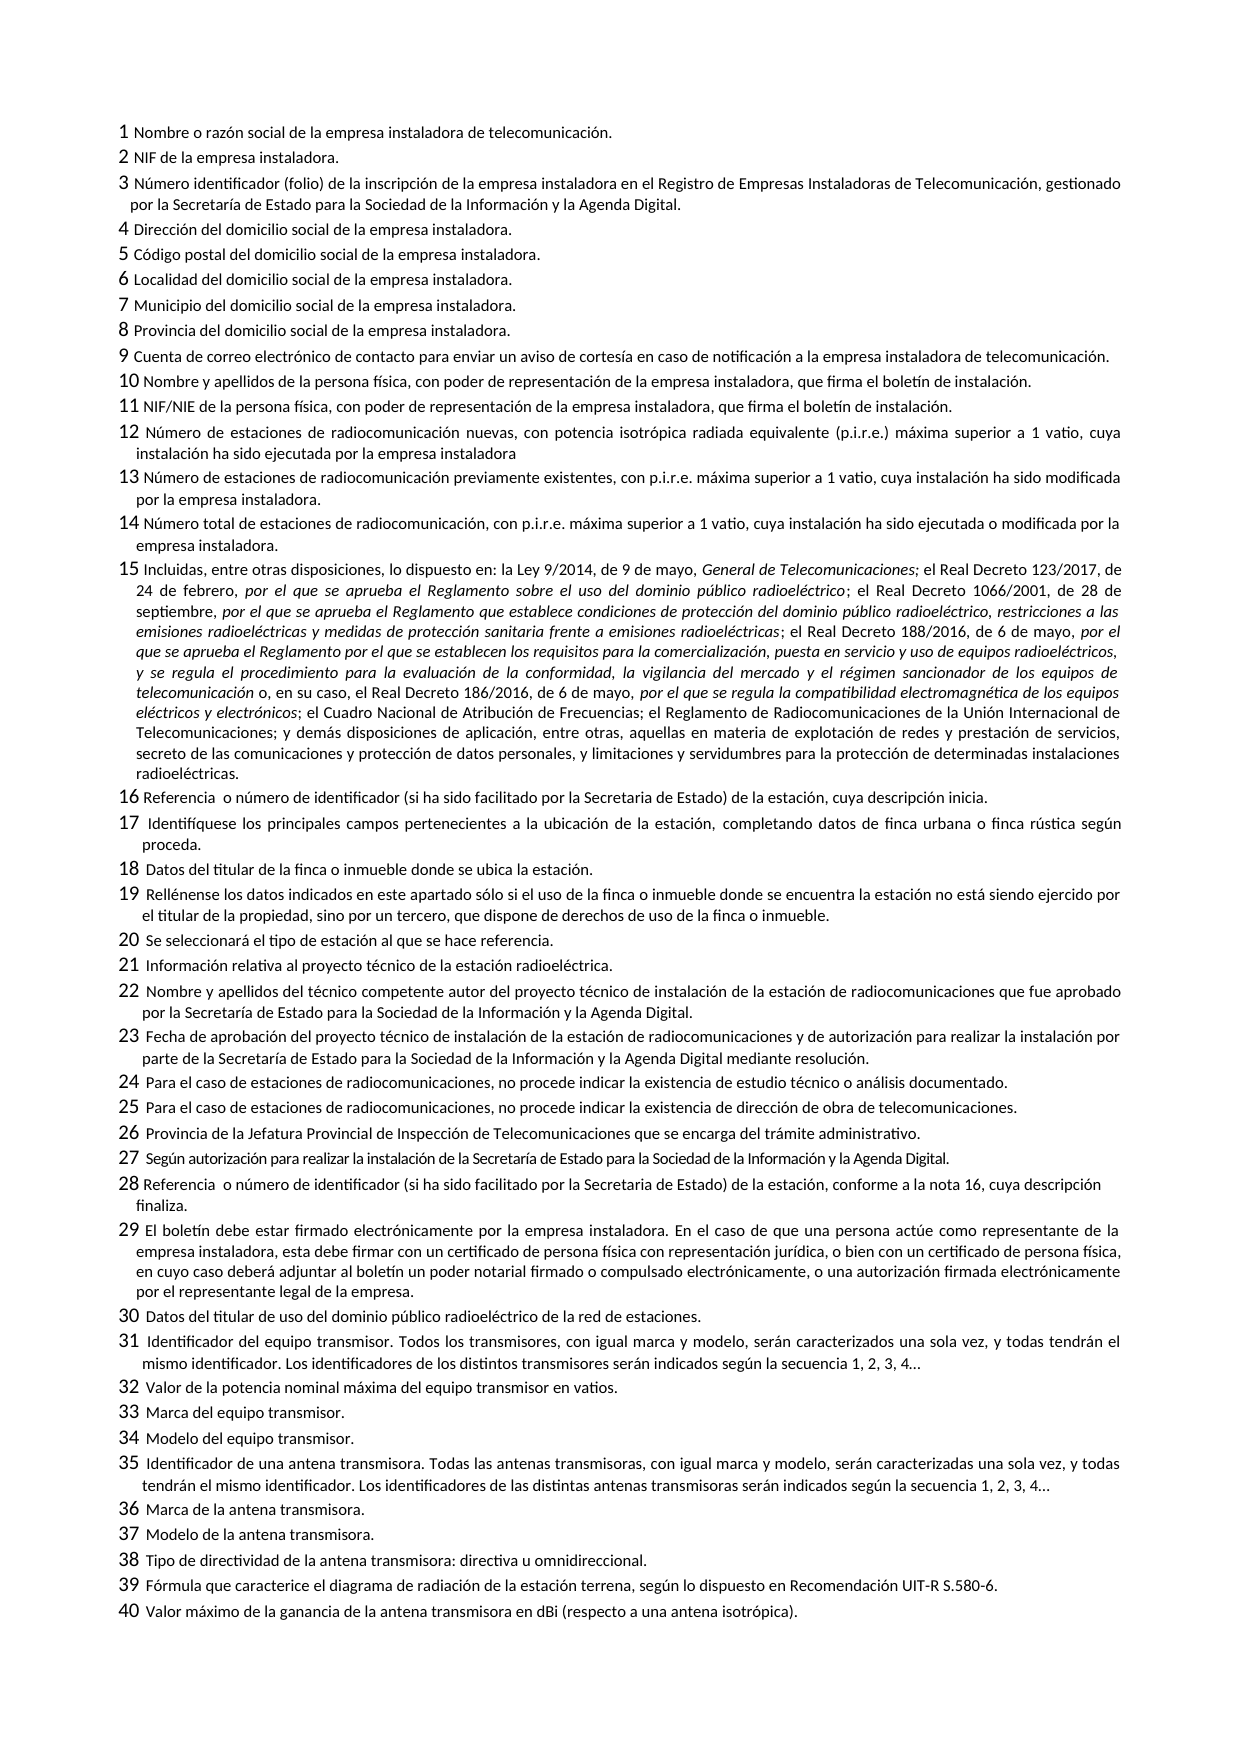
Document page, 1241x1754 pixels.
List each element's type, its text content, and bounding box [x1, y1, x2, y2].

list Referencia o número de identificador (si ha sido facilitado por la Secretaria de Estado) de la estación, conforme a la nota 16, cuya descripción finaliza. [118, 1170, 1122, 1216]
text Número de estaciones de radiocomunicación previamente existentes, con p.i.r.e. máxima superior a 1 vatio, cuya instalación ha sido modificada por la empresa instaladora. [118, 464, 1122, 509]
text Nombre y apellidos de la persona física, con poder de representación de la empresa instaladora, que firma el boletín de instalación. [118, 367, 1122, 393]
text Dirección del domicilio social de la empresa instaladora. [118, 215, 1122, 240]
text Provincia del domicilio social de la empresa instaladora. [118, 316, 1122, 342]
text Número identificador (folio) de la inscripción de la empresa instaladora en el Registro de Empresas Instaladoras de Telecomunicación, gestionado por la Secretaría de Estado para la Sociedad de la Información y la Agenda Digital. [118, 169, 1122, 215]
text Código postal del domicilio social de la empresa instaladora. [118, 240, 1122, 266]
text NIF/NIE de la persona física, con poder de representación de la empresa instaladora, que firma el boletín de instalación. [118, 393, 1122, 418]
list Referencia o número de identificador (si ha sido facilitado por la Secretaria de Estado) de la estación, cuya descripción inicia. [118, 784, 1122, 809]
text Localidad del domicilio social de la empresa instaladora. [118, 266, 1122, 291]
text Número total de estaciones de radiocomunicación, con p.i.r.e. máxima superior a 1 vatio, cuya instalación ha sido ejecutada o modificada por la empresa instaladora. [118, 509, 1122, 555]
text El boletín debe estar firmado electrónicamente por la empresa instaladora. En el caso de que una persona actúe como representante de la empresa instaladora, esta debe firmar con un certificado de persona física con representación jurídica, o bien con un certificado de persona física, en cuyo caso deberá adjuntar al boletín un poder notarial firmado o compulsado electrónicamente, o una autorización firmada electrónicamente por el representante legal de la empresa. [118, 1216, 1122, 1302]
text Número de estaciones de radiocomunicación nuevas, con potencia isotrópica radiada equivalente (p.i.r.e.) máxima superior a 1 vatio, cuya instalación ha sido ejecutada por la empresa instaladora [118, 418, 1122, 464]
text Municipio del domicilio social de la empresa instaladora. [118, 291, 1122, 316]
text Incluidas, entre otras disposiciones, lo dispuesto en: la Ley 9/2014, de 9 de mayo, General de Telecomunicaciones; el Real Decreto 123/2017, de 24 de febrero, por el que se aprueba el Reglamento sobre el uso del dominio público radioeléctrico; el Real Decreto 1066/2001, de 28 de septiembre, por el que se aprueba el Reglamento que establece condiciones de protección del dominio público radioeléctrico, restricciones a las emisiones radioeléctricas y medidas de protección sanitaria frente a emisiones radioeléctricas; el Real Decreto 188/2016, de 6 de mayo, por el que se aprueba el Reglamento por el que se establecen los requisitos para la comercialización, puesta en servicio y uso de equipos radioeléctricos, y se regula el procedimiento para la evaluación de la conformidad, la vigilancia del mercado y el régimen sancionador de los equipos de telecomunicación o, en su caso, el Real Decreto 186/2016, de 6 de mayo, por el que se regula la compatibilidad electromagnética de los equipos eléctricos y electrónicos; el Cuadro Nacional de Atribución de Frecuencias; el Reglamento de Radiocomunicaciones de la Unión Internacional de Telecomunicaciones; y demás disposiciones de aplicación, entre otras, aquellas en materia de explotación de redes y prestación de servicios, secreto de las comunicaciones y protección de datos personales, y limitaciones y servidumbres para la protección de determinadas instalaciones radioeléctricas. [118, 555, 1122, 784]
text Nombre o razón social de la empresa instaladora de telecomunicación. [118, 118, 1122, 143]
text NIF de la empresa instaladora. [118, 143, 1122, 169]
text Cuenta de correo electrónico de contacto para enviar un aviso de cortesía en caso de notificación a la empresa instaladora de telecomunicación. [118, 342, 1122, 367]
